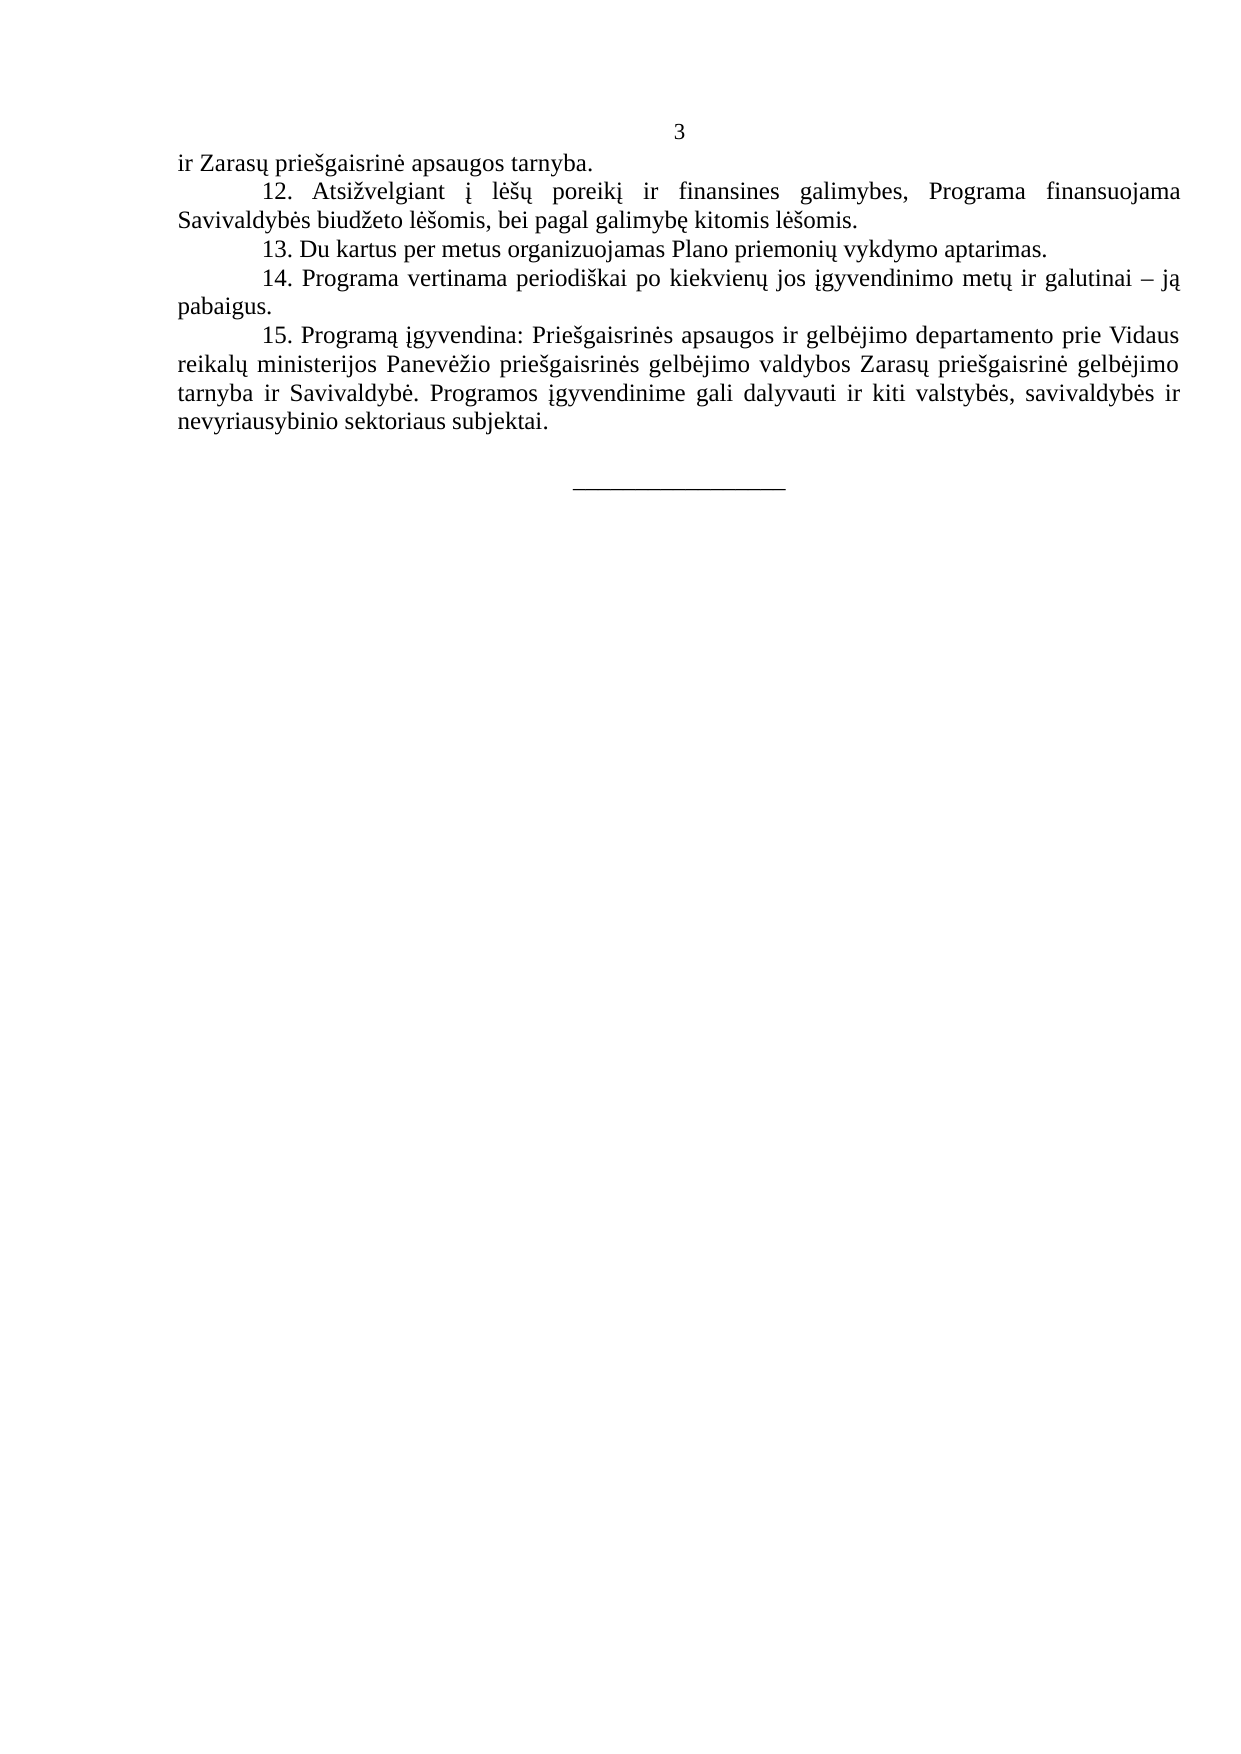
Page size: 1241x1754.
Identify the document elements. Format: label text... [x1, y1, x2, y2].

text 15. Programą įgyvendina: Priešgaisrinės apsaugos ir gelbėjimo departamento prie Vidaus reikalų ministerijos Panevėžio priešgaisrinės gelbėjimo valdybos Zarasų priešgaisrinė gelbėjimo tarnyba ir Savivaldybė. Programos įgyvendinime gali dalyvauti ir kiti valstybės, savivaldybės ir nevyriausybinio sektoriaus subjektai. [177, 320, 1181, 435]
text 14. Programa vertinama periodiškai po kiekvienų jos įgyvendinimo metų ir galutinai – ją pabaigus. [177, 263, 1181, 320]
text ir Zarasų priešgaisrinė apsaugos tarnyba. [177, 148, 1181, 176]
text 12. Atsižvelgiant į lėšų poreikį ir finansines galimybes, Programa finansuojama Savivaldybės biudžeto lėšomis, bei pagal galimybę kitomis lėšomis. [177, 176, 1181, 234]
text _________________ [177, 464, 1181, 493]
text 13. Du kartus per metus organizuojamas Plano priemonių vykdymo aptarimas. [177, 234, 1181, 263]
